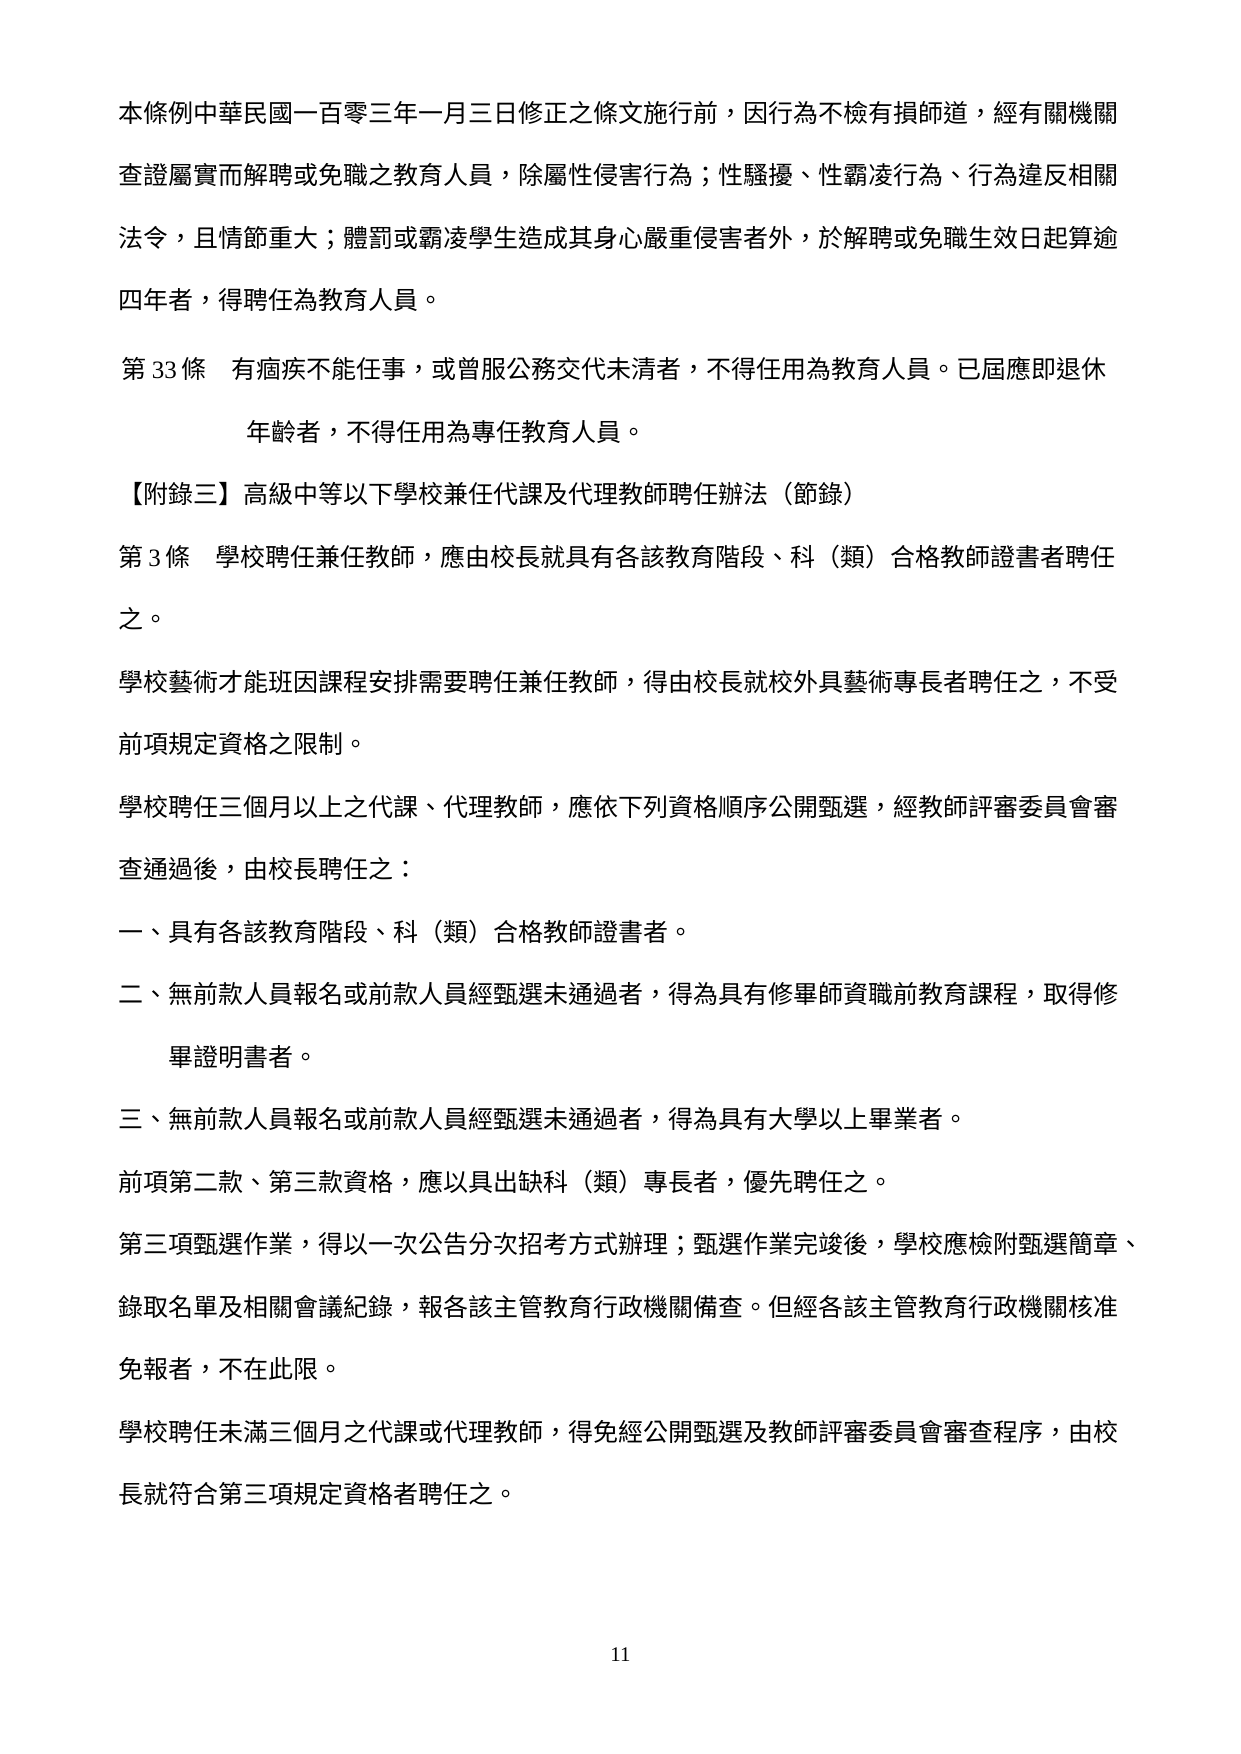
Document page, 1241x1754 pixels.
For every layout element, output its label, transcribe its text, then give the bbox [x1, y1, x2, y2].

text 學校藝術才能班因課程安排需要聘任兼任教師，得由校長就校外具藝術專長者聘任之，不受前項規定資格之限制。 [118, 639, 1122, 764]
text 第33條 有痼疾不能任事，或曾服公務交代未清者，不得任用為教育人員。已屆應即退休年齡者，不得任用為專任教育人員。 [122, 326, 1122, 451]
text 學校聘任三個月以上之代課、代理教師，應依下列資格順序公開甄選，經教師評審委員會審查通過後，由校長聘任之： [118, 764, 1122, 889]
text 二、無前款人員報名或前款人員經甄選未通過者，得為具有修畢師資職前教育課程，取得修畢證明書者。 [118, 951, 1122, 1076]
text 第3條 學校聘任兼任教師，應由校長就具有各該教育階段、科（類）合格教師證書者聘任之。 [118, 514, 1122, 639]
text 三、無前款人員報名或前款人員經甄選未通過者，得為具有大學以上畢業者。 [118, 1076, 1122, 1139]
text 【附錄三】高級中等以下學校兼任代課及代理教師聘任辦法（節錄） [118, 451, 1122, 514]
text 前項第二款、第三款資格，應以具出缺科（類）專長者，優先聘任之。 [118, 1139, 1122, 1201]
text 學校聘任未滿三個月之代課或代理教師，得免經公開甄選及教師評審委員會審查程序，由校長就符合第三項規定資格者聘任之。 [118, 1389, 1122, 1514]
text 第三項甄選作業，得以一次公告分次招考方式辦理；甄選作業完竣後，學校應檢附甄選簡章、錄取名單及相關會議紀錄，報各該主管教育行政機關備查。但經各該主管教育行政機關核准免報者，不在此限。 [118, 1201, 1122, 1389]
text 一、具有各該教育階段、科（類）合格教師證書者。 [118, 889, 1122, 951]
text 本條例中華民國一百零三年一月三日修正之條文施行前，因行為不檢有損師道，經有關機關查證屬實而解聘或免職之教育人員，除屬性侵害行為；性騷擾、性霸凌行為、行為違反相關法令，且情節重大；體罰或霸凌學生造成其身心嚴重侵害者外，於解聘或免職生效日起算逾四年者，得聘任為教育人員。 [118, 69, 1122, 319]
